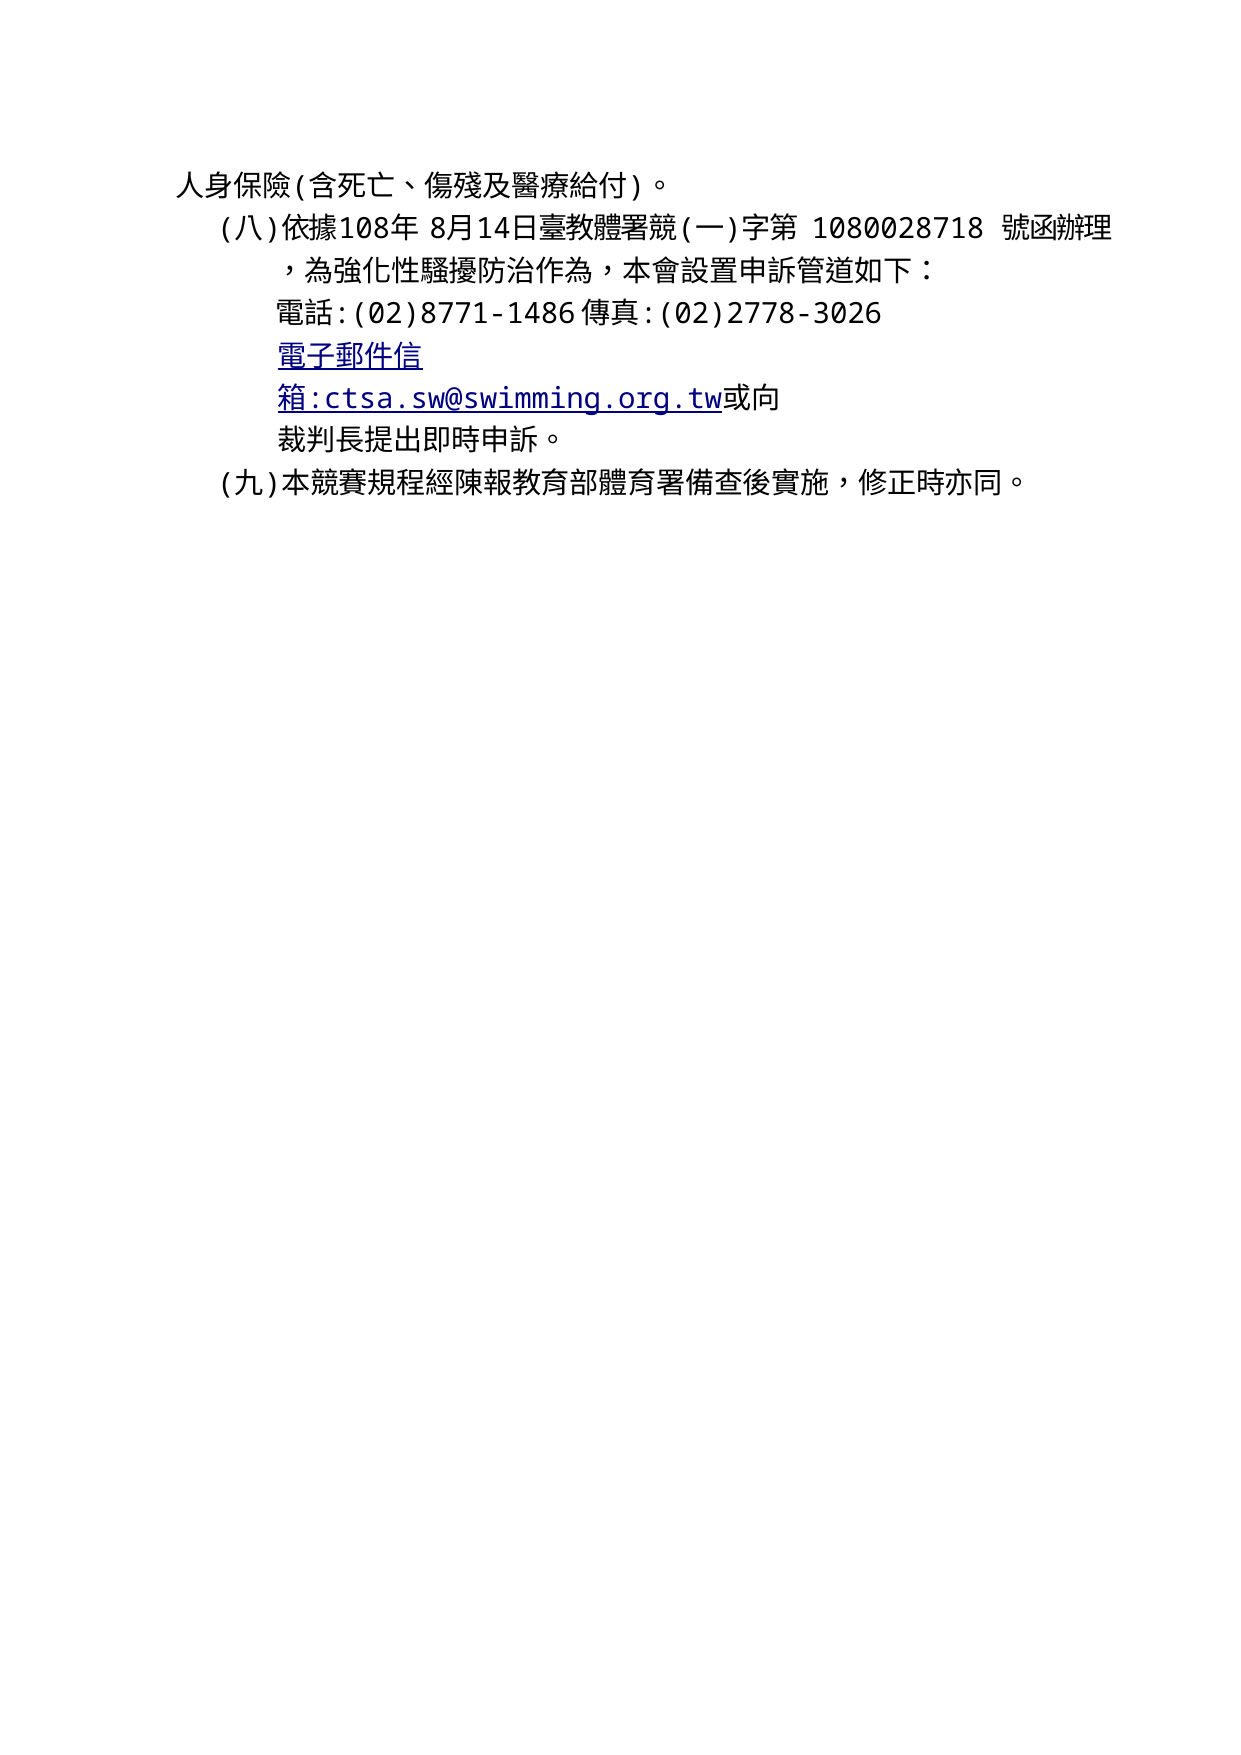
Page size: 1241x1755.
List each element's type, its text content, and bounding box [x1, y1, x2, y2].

text (八)依據108年 8月14日臺教體署競(一)字第 1080028718 號函辦理 [217, 205, 1137, 247]
text ，為強化性騷擾防治作為，本會設置申訴管道如下：電話:(02)8771-1486 傳真:(02)2778-3026 [275, 247, 928, 332]
text 電子郵件信箱:ctsa.sw@swimming.org.tw或向裁判長提出即時申訴。 [277, 332, 799, 459]
text (九)本競賽規程經陳報教育部體育署備查後實施，修正時亦同。 [217, 459, 1137, 502]
text 人身保險(含死亡、傷殘及醫療給付)。 [118, 162, 1111, 205]
